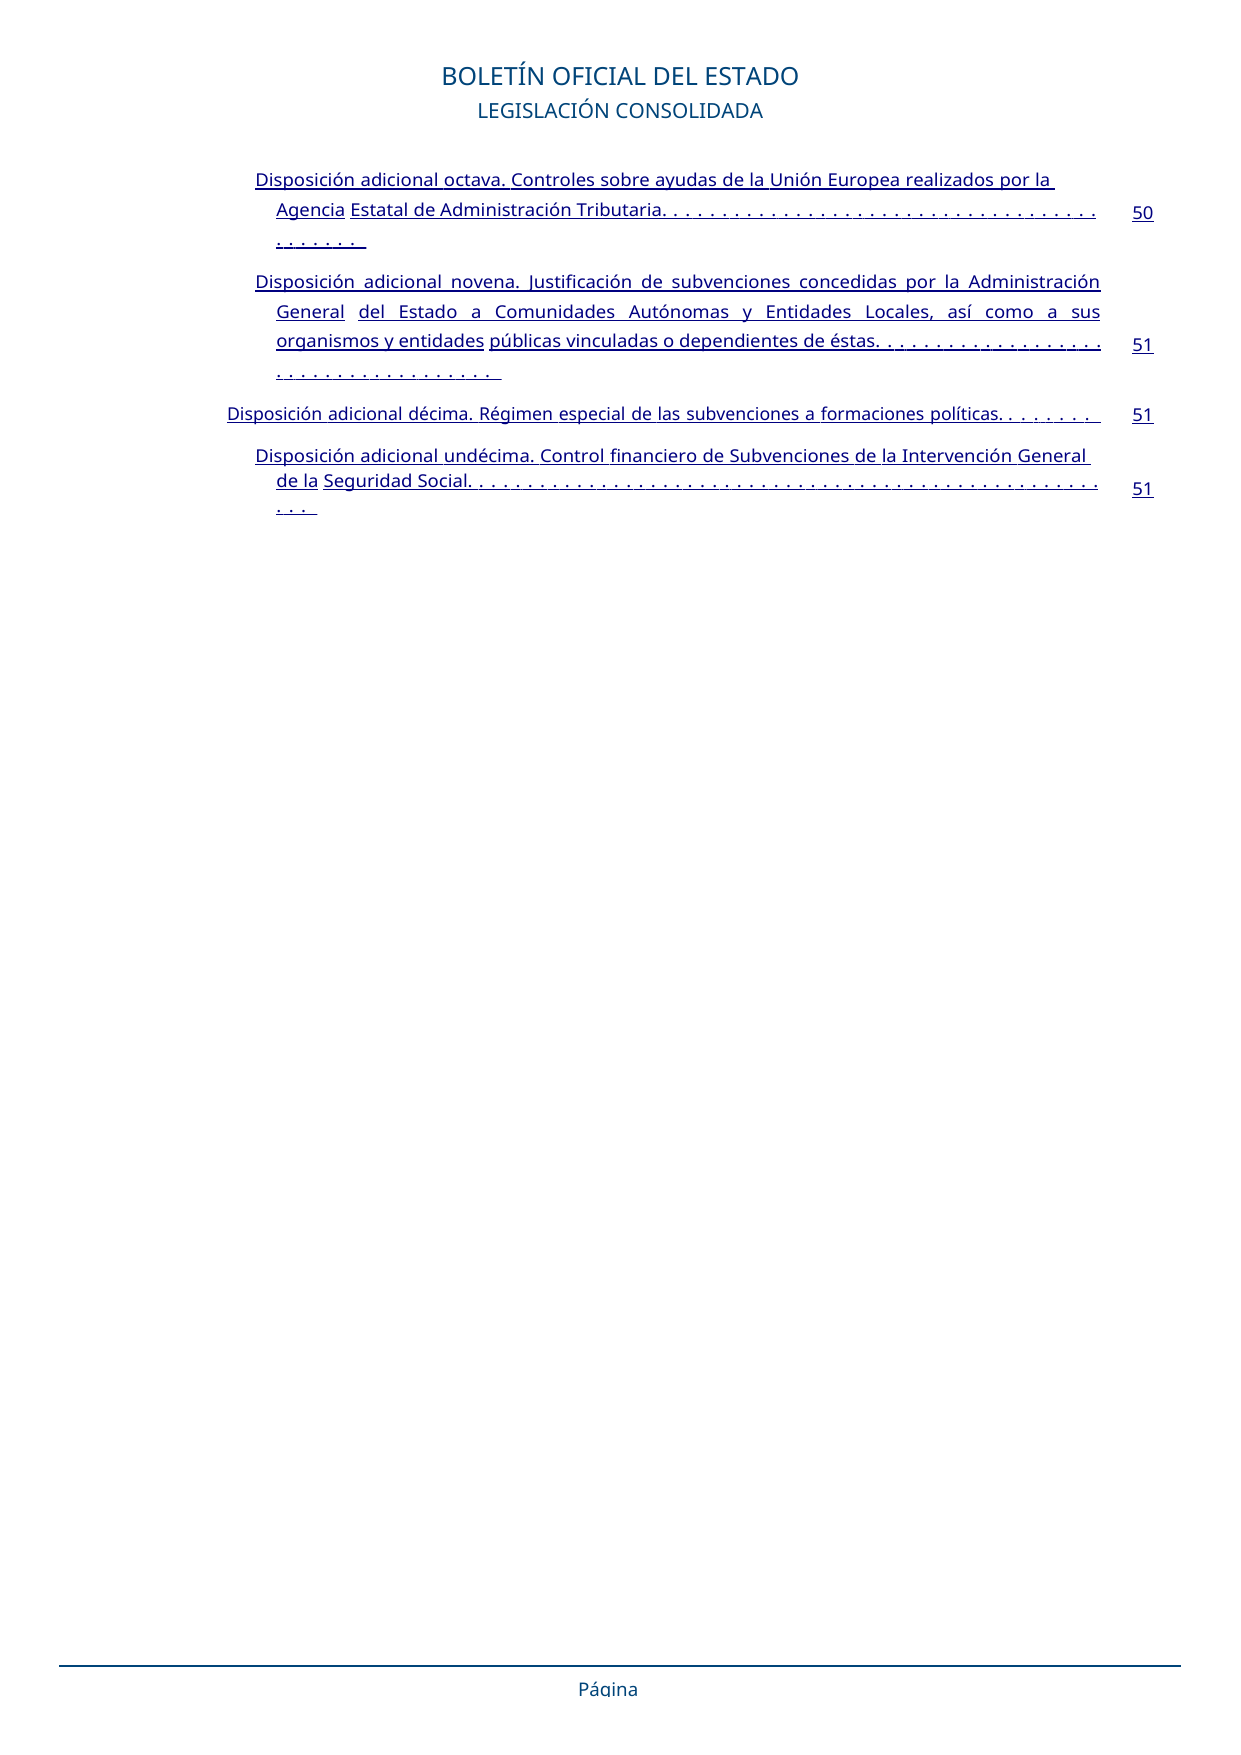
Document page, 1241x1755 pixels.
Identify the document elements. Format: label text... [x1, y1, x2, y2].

table_cell Disposición adicional novena. Justificación de subvenciones concedidas por la Administración General del Estado a Comunidades Autónomas y Entidades Locales, así como a sus organismos y entidades públicas vinculadas o dependientes de éstas. . . . . . . . . . . . . . . . . . . . . . . . . . . . . . . . . . . . . [151, 257, 1116, 388]
table_cell 50 [1116, 155, 1173, 257]
table_cell Disposición adicional undécima. Control financiero de Subvenciones de la Intervención General de la Seguridad Social. . . . . . . . . . . . . . . . . . . . . . . . . . . . . . . . . . . . . . . . . . . . . . . . . . . . . . . [151, 434, 1116, 517]
table_cell Disposición adicional octava. Controles sobre ayudas de la Unión Europea realizados por la Agencia Estatal de Administración Tributaria. . . . . . . . . . . . . . . . . . . . . . . . . . . . . . . . . . . . . . . . . . . [151, 155, 1116, 257]
table_cell 51 [1116, 434, 1173, 517]
table_cell Disposición adicional décima. Régimen especial de las subvenciones a formaciones políticas. . . . . . . . [151, 388, 1116, 434]
table_cell 51 [1116, 388, 1173, 434]
table_cell 51 [1116, 257, 1173, 388]
